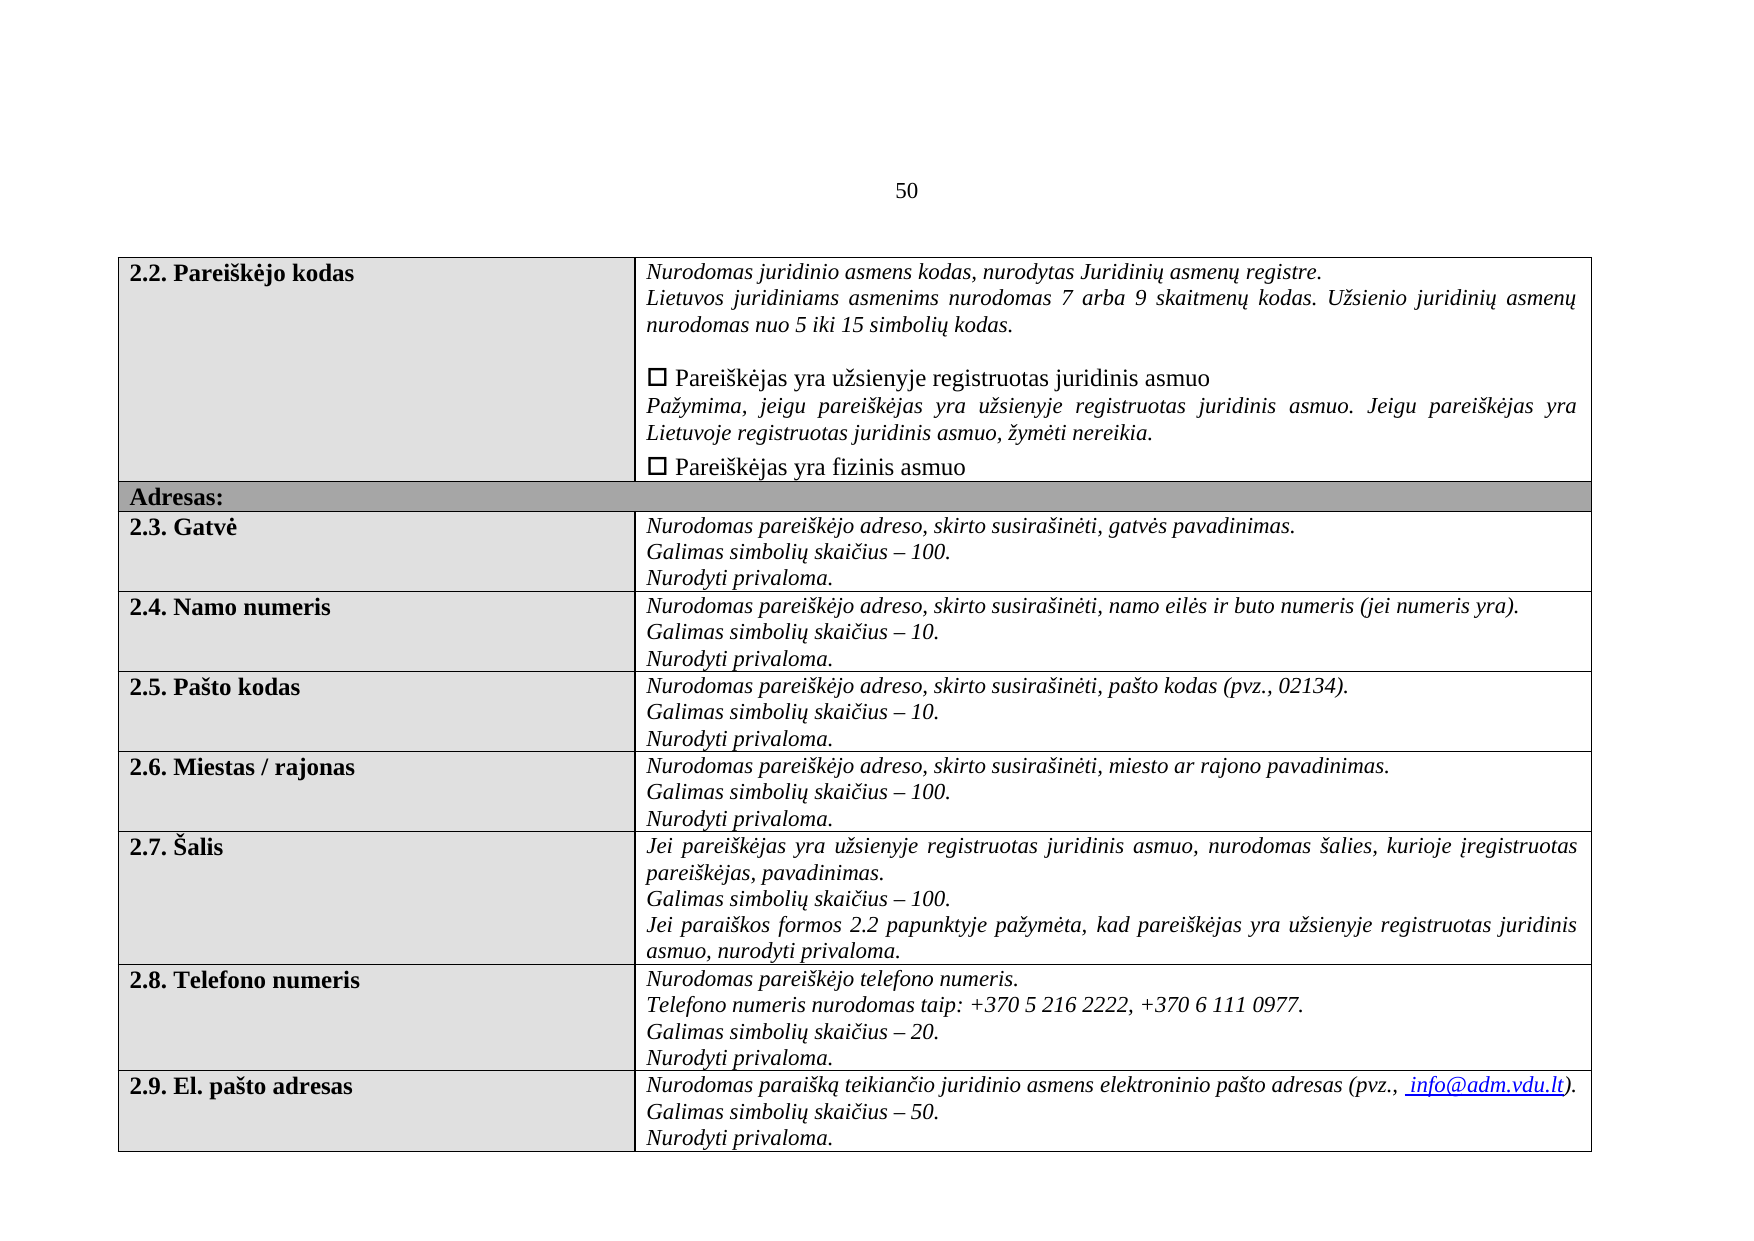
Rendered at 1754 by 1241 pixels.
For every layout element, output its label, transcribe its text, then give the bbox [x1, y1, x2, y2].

table_cell Jei pareiškėjas yra užsienyje registruotas juridinis asmuo, nurodomas šalies, kurioje įregistruotas pareiškėjas, pavadinimas. Galimas simbolių skaičius – 100. Jei paraiškos formos 2.2 papunktyje pažymėta, kad pareiškėjas yra užsienyje registruotas juridinis asmuo, nurodyti privaloma. [636, 832, 1591, 964]
table_cell 2.3. Gatvė [119, 512, 634, 591]
table_cell Nurodomas juridinio asmens kodas, nurodytas Juridinių asmenų registre. Lietuvos juridiniams asmenims nurodomas 7 arba 9 skaitmenų kodas. Užsienio juridinių asmenų nurodomas nuo 5 iki 15 simbolių kodas.  Pareiškėjas yra užsienyje registruotas juridinis asmuo Pažymima, jeigu pareiškėjas yra užsienyje registruotas juridinis asmuo. Jeigu pareiškėjas yra Lietuvoje registruotas juridinis asmuo, žymėti nereikia.  Pareiškėjas yra fizinis asmuo [636, 258, 1591, 481]
table_cell 2.6. Miestas / rajonas [119, 752, 634, 831]
table_cell 2.4. Namo numeris [119, 592, 634, 671]
table_cell Nurodomas paraišką teikiančio juridinio asmens elektroninio pašto adresas (pvz., info@adm.vdu.lt). Galimas simbolių skaičius – 50. Nurodyti privaloma. [636, 1071, 1591, 1151]
table_cell Nurodomas pareiškėjo telefono numeris. Telefono numeris nurodomas taip: +370 5 216 2222, +370 6 111 0977. Galimas simbolių skaičius – 20. Nurodyti privaloma. [636, 965, 1591, 1070]
table_cell Adresas: [119, 482, 1591, 511]
table_cell 2.9. El. pašto adresas [119, 1071, 634, 1151]
table_cell Nurodomas pareiškėjo adreso, skirto susirašinėti, miesto ar rajono pavadinimas. Galimas simbolių skaičius – 100. Nurodyti privaloma. [636, 752, 1591, 831]
table_cell Nurodomas pareiškėjo adreso, skirto susirašinėti, namo eilės ir buto numeris (jei numeris yra). Galimas simbolių skaičius – 10. Nurodyti privaloma. [636, 592, 1591, 671]
table_cell 2.7. Šalis [119, 832, 634, 964]
table_cell Nurodomas pareiškėjo adreso, skirto susirašinėti, gatvės pavadinimas. Galimas simbolių skaičius – 100. Nurodyti privaloma. [636, 512, 1591, 591]
table_cell Nurodomas pareiškėjo adreso, skirto susirašinėti, pašto kodas (pvz., 02134). Galimas simbolių skaičius – 10. Nurodyti privaloma. [636, 672, 1591, 751]
table_cell 2.5. Pašto kodas [119, 672, 634, 751]
table_cell 2.2. Pareiškėjo kodas [119, 258, 634, 481]
table_cell 2.8. Telefono numeris [119, 965, 634, 1070]
